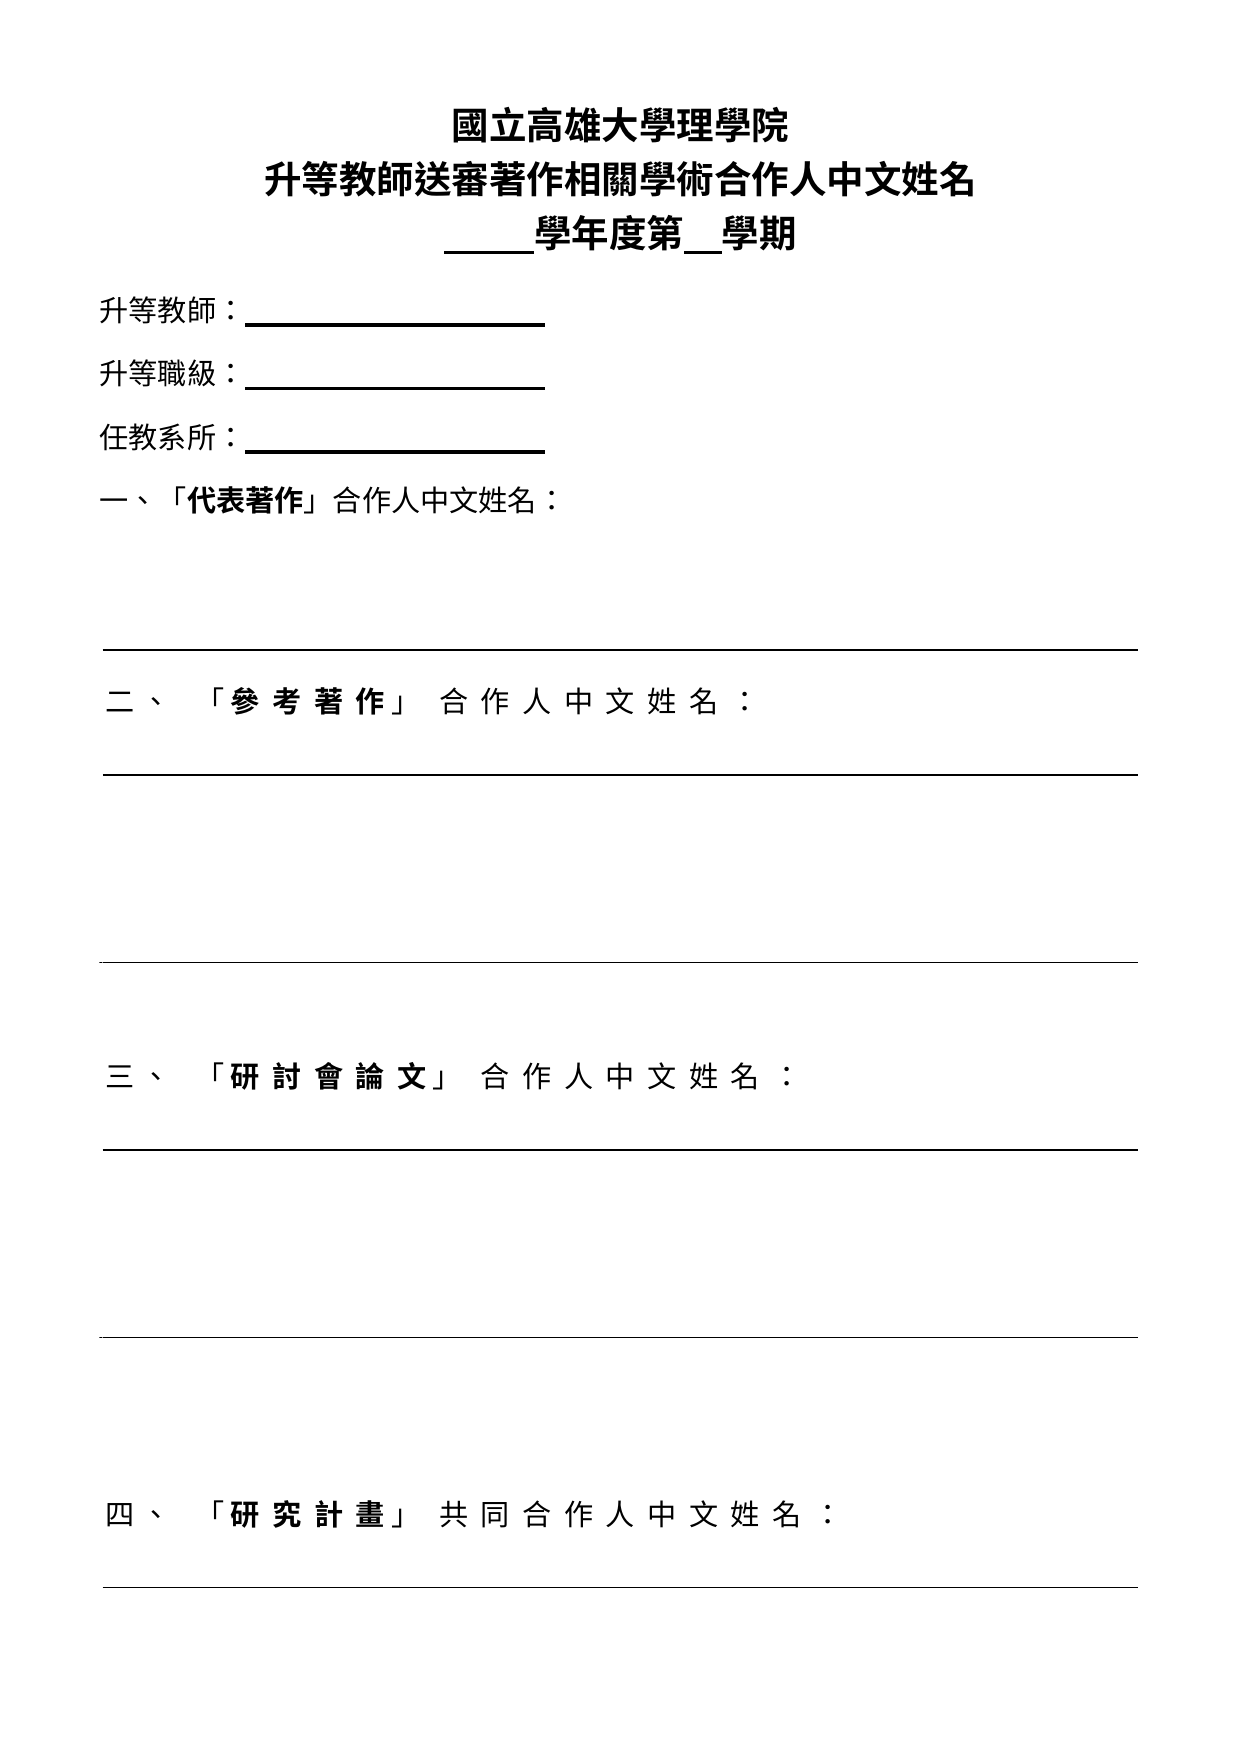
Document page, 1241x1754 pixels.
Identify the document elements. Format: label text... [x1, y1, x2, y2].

text 二、「參考著作」合作人中文姓名： [99, 658, 1141, 721]
text 升等教師： 升等職級： 任教系所： 一、「代表著作」合作人中文姓名： [99, 287, 1141, 520]
text 三、「研討會論文」合作人中文姓名： [99, 721, 1141, 1096]
text 四、「研究計畫」共同合作人中文姓名： [99, 1471, 1141, 1533]
text 國立高雄大學理學院 升等教師送審著作相關學術合作人中文姓名 學年度第 學期 [99, 96, 1141, 287]
